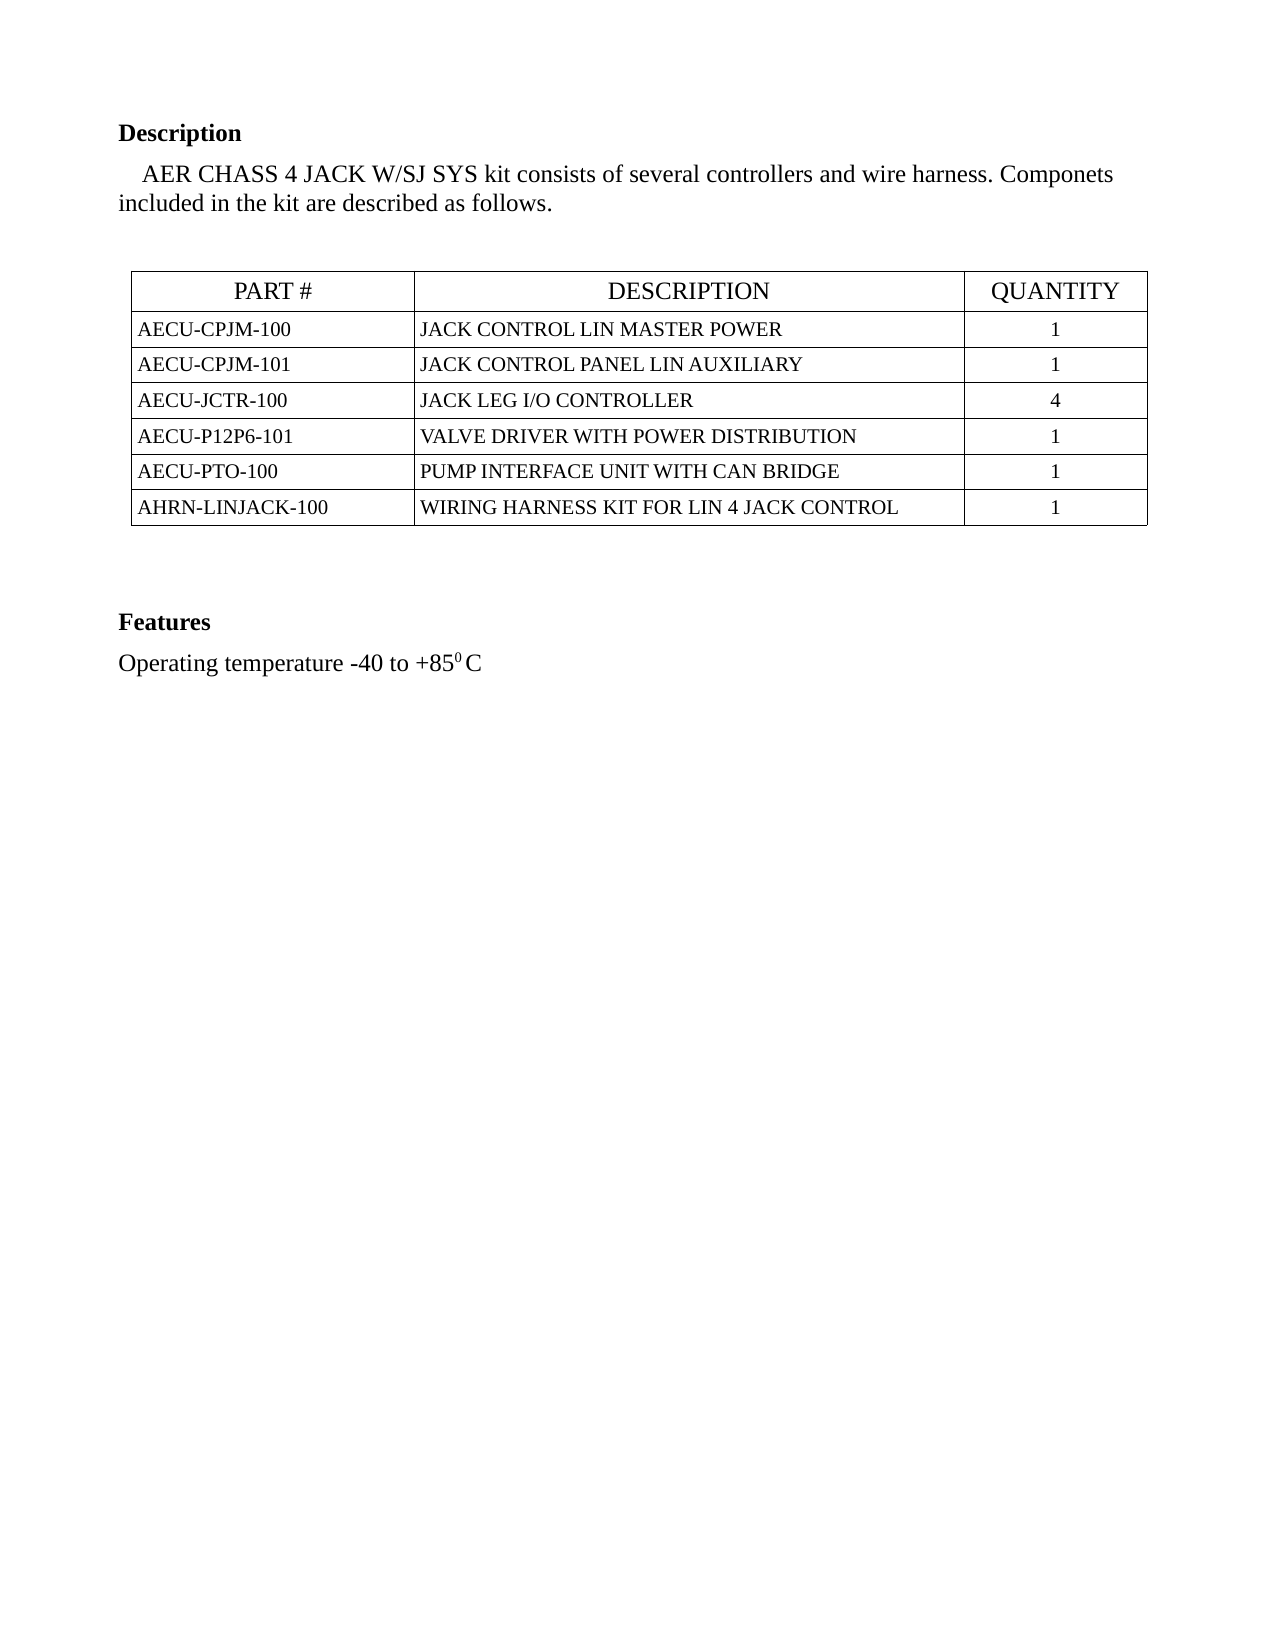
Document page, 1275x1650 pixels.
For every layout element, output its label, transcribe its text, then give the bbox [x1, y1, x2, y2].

table_cell AHRN-LINJACK-100 [132, 490, 414, 525]
table_cell JACK LEG I/O CONTROLLER [415, 383, 964, 418]
table_cell 1 [965, 312, 1147, 347]
table_cell 1 [965, 348, 1147, 382]
table_cell JACK CONTROL LIN MASTER POWER [415, 312, 964, 347]
table_cell AECU-PTO-100 [132, 455, 414, 489]
table_cell AECU-CPJM-100 [132, 312, 414, 347]
table_cell JACK CONTROL PANEL LIN AUXILIARY [415, 348, 964, 382]
table_cell AECU-JCTR-100 [132, 383, 414, 418]
text Description [118, 118, 1157, 147]
table_cell 1 [965, 490, 1147, 525]
table_cell AECU-P12P6-101 [132, 419, 414, 453]
table_cell VALVE DRIVER WITH POWER DISTRIBUTION [415, 419, 964, 453]
text Operating temperature -40 to +850 C [118, 648, 1157, 677]
table_cell 1 [965, 455, 1147, 489]
table_header DESCRIPTION [415, 272, 964, 311]
table_cell PUMP INTERFACE UNIT WITH CAN BRIDGE [415, 455, 964, 489]
text Features [118, 607, 1157, 636]
table_cell WIRING HARNESS KIT FOR LIN 4 JACK CONTROL [415, 490, 964, 525]
table_header QUANTITY [965, 272, 1147, 311]
text AER CHASS 4 JACK W/SJ SYS kit consists of several controllers and wire harness. Componets included in the kit are described as follows. [118, 159, 1157, 217]
table_cell AECU-CPJM-101 [132, 348, 414, 382]
table_header PART # [132, 272, 414, 311]
table_cell 4 [965, 383, 1147, 418]
table_cell 1 [965, 419, 1147, 453]
